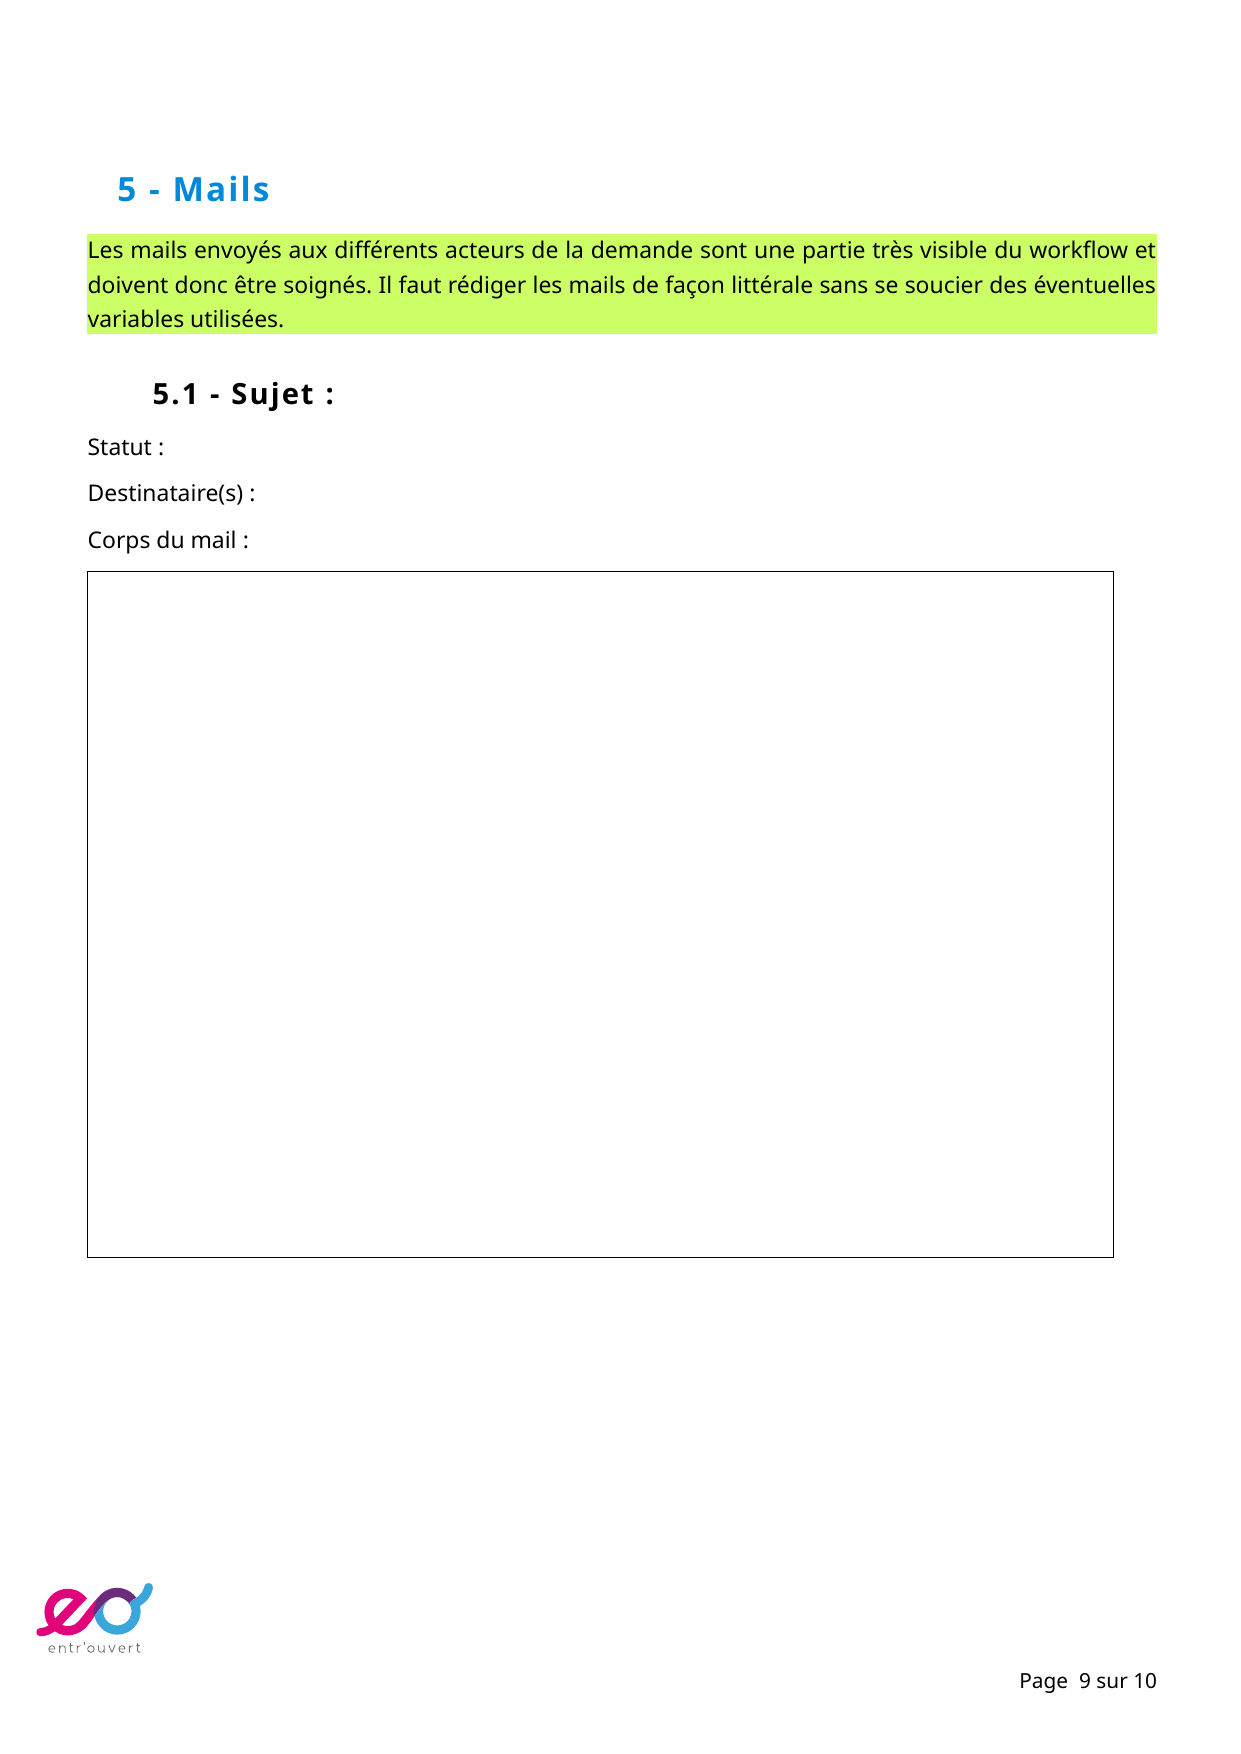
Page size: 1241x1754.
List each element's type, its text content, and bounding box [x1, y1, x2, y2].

text Statut : [87, 430, 1157, 462]
text Corps du mail : [87, 524, 1157, 555]
text Les mails envoyés aux différents acteurs de la demande sont une partie très visible du workflow et doivent donc être soignés. Il faut rédiger les mails de façon littérale sans se soucier des éventuelles variables utilisées. [87, 234, 1157, 334]
subtitle Mails [117, 165, 1157, 211]
subtitle Sujet : [152, 373, 1157, 413]
text Destinataire(s) : [87, 477, 1157, 508]
